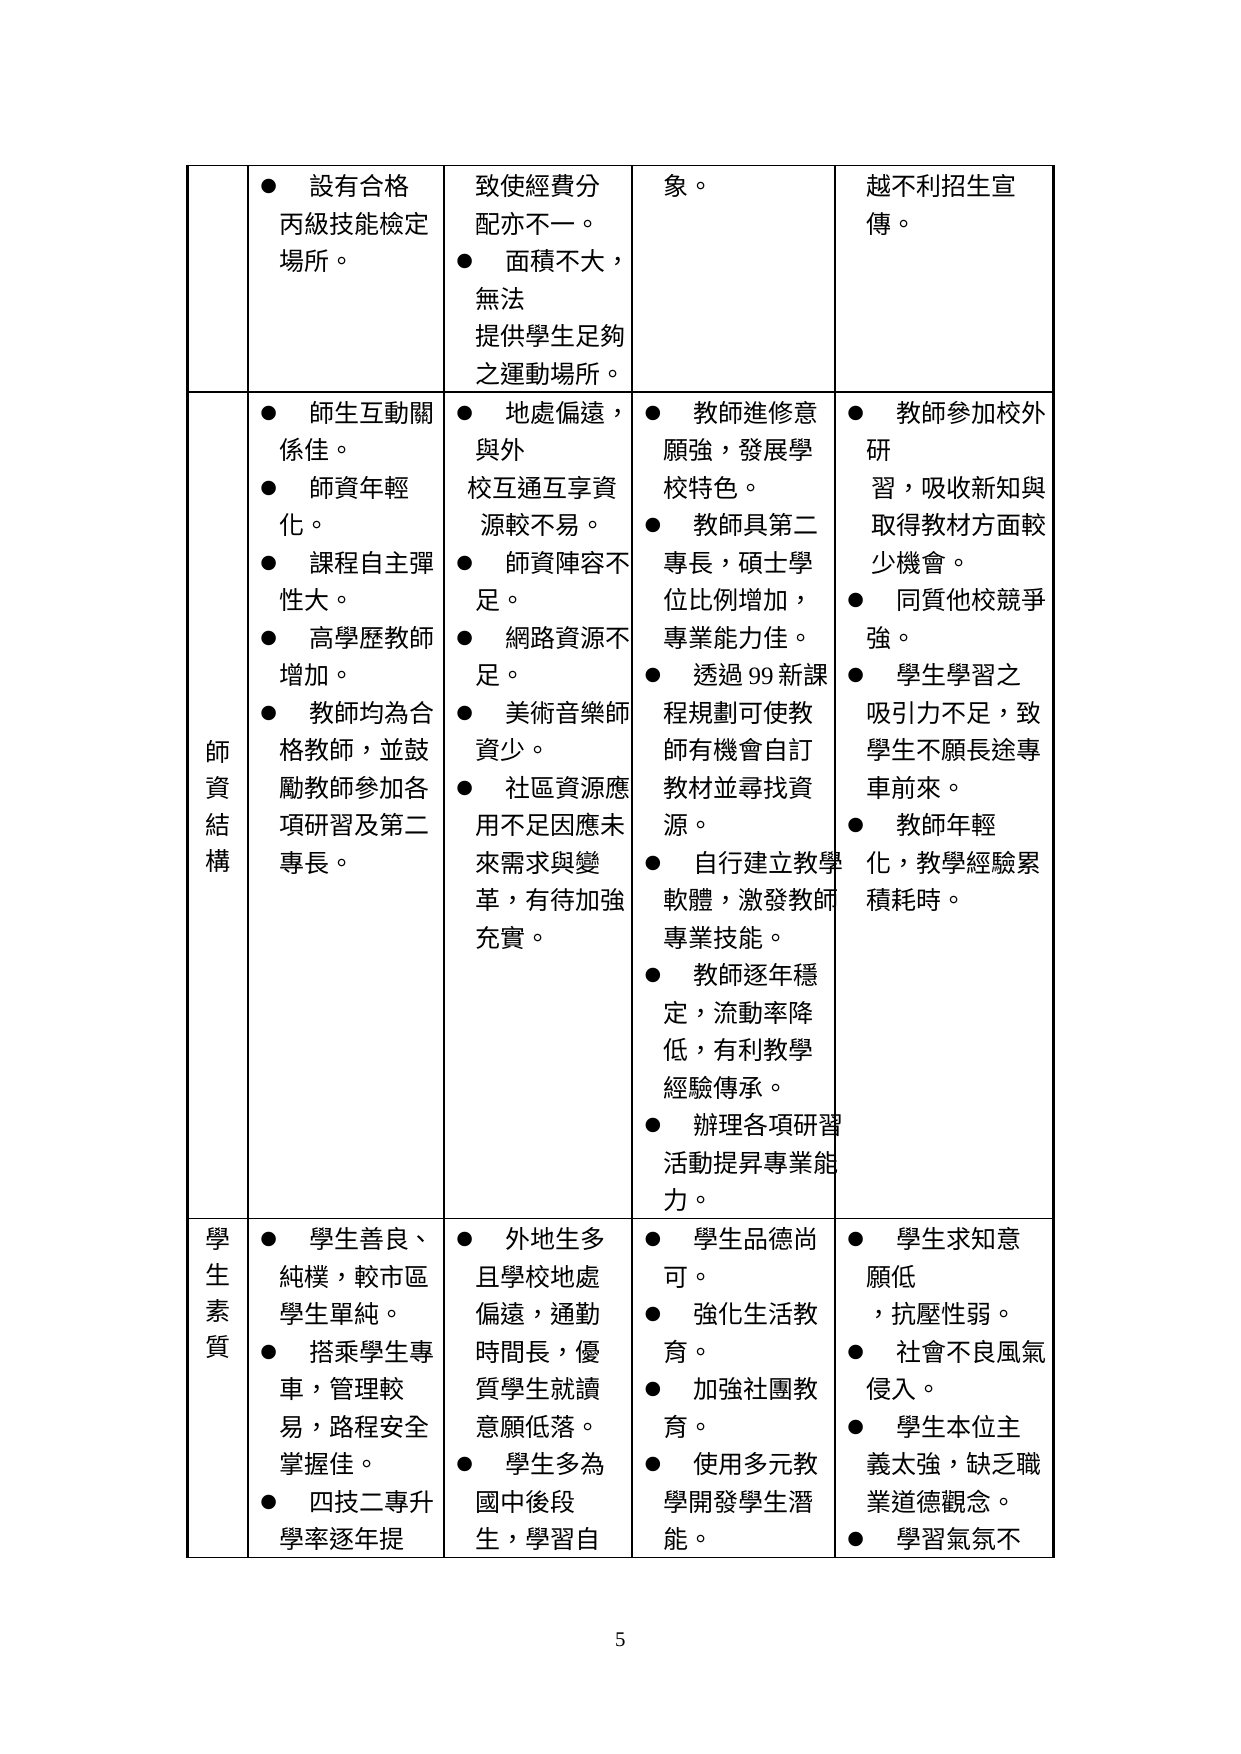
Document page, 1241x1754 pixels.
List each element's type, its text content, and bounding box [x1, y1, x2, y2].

table_cell 師生互動關係佳。 師資年輕化。 課程自主彈性大。 高學歷教師增加。 教師均為合格教師，並鼓勵教師參加各項研習及第二專長。 [249, 393, 443, 1218]
table_cell 圖書設備良好。 電腦教室設備齊全、網路普及。 教學大樓及行政大樓新穎美觀，每班有電視及網路。 設有合格丙級技能檢定場所。 [249, 166, 443, 391]
table_cell 學生品德尚可。 強化生活教育。 加強社團教育。 使用多元教學開發學生潛能。 加強課業輔導，適性發展。 學生擁有技術執照，不論未來升學或就業均有加分效果。 強化生活教育，樹立溫馨校園。 使用多元課程發展學生潛能。 學生進步空間大可突顯辦學用心與成果。 [633, 1219, 834, 1557]
table_cell 學生善良、純樸，較市區學生單純。 搭乘學生專車，管理較易，路程安全掌握佳。 四技二專升學率逐年提昇。 乙丙檢在校生檢定合格人數逐年倍數增加。 技藝技能競賽成績逐年提昇並得名。 成長提昇空間大。 [249, 1219, 443, 1557]
table_cell 教師進修意願強，發展學校特色。 教師具第二專長，碩士學位比例增加，專業能力佳。 透過99新課程規劃可使教師有機會自訂教材並尋找資源。 自行建立教學軟體，激發教師專業技能。 教師逐年穩定，流動率降低，有利教學經驗傳承。 辦理各項研習活動提昇專業能力。 [633, 393, 834, 1218]
table_cell 學 生 素 質 [189, 1219, 247, 1557]
table_cell 編預算，並積極爭取補助。 可借由社區化經費，補充設備不足。 把硬體設備儘可改善，是吸引學生就讀的第一外觀現象。 [633, 166, 834, 391]
table_cell 地處偏遠，與外 校互通互享資源較不易。 師資陣容不足。 網路資源不足。 美術音樂師資少。 社區資源應用不足因應未來需求與變革，有待加強充實。 [445, 393, 631, 1218]
table_cell 北院實習工場老舊(危險建物)，且整體電力供應不足。 職科設備趕不上需求，設備老舊。 各科設備標準不一，致使經費分 配亦不一。 面積不大，無法 提供學生足夠之運動場所。 [445, 166, 631, 391]
table_cell 學生求知意願低 ，抗壓性弱。 社會不良風氣侵入。 學生本位主義太強，缺乏職業道德觀念。 學習氣氛不足，致學生入學學習欲低或選擇其他鄰近地區就讀。 公德心仍待建立。 國中生人數逐漸減少，招生不易。 學生入學以鄰近台南市為優先考量。 文化刺激較為不足，學子人口降低，對學校招生造成威脅點。 [836, 1219, 1052, 1557]
table_cell 教師參加校外研 習，吸收新知與 取得教材方面較少機會。 同質他校競爭強。 學生學習之吸引力不足，致學生不願長途專車前來。 教師年輕化，教學經驗累積耗時。 [836, 393, 1052, 1218]
table_cell 導師室、專任教師室之硬體設備永遠居各處室之後。 經費不足，學生實習材料有待加強。 實習教室動線不良。 逐年為私校超越不利招生宣傳。 [836, 166, 1052, 391]
table_cell 外地生多且學校地處偏遠，通勤時間長，優質學生就讀意願低落。 學生多為國中後段生，學習自 [445, 1219, 631, 1557]
table_cell 師 資 結 構 [189, 393, 247, 1218]
table_cell [189, 166, 247, 391]
